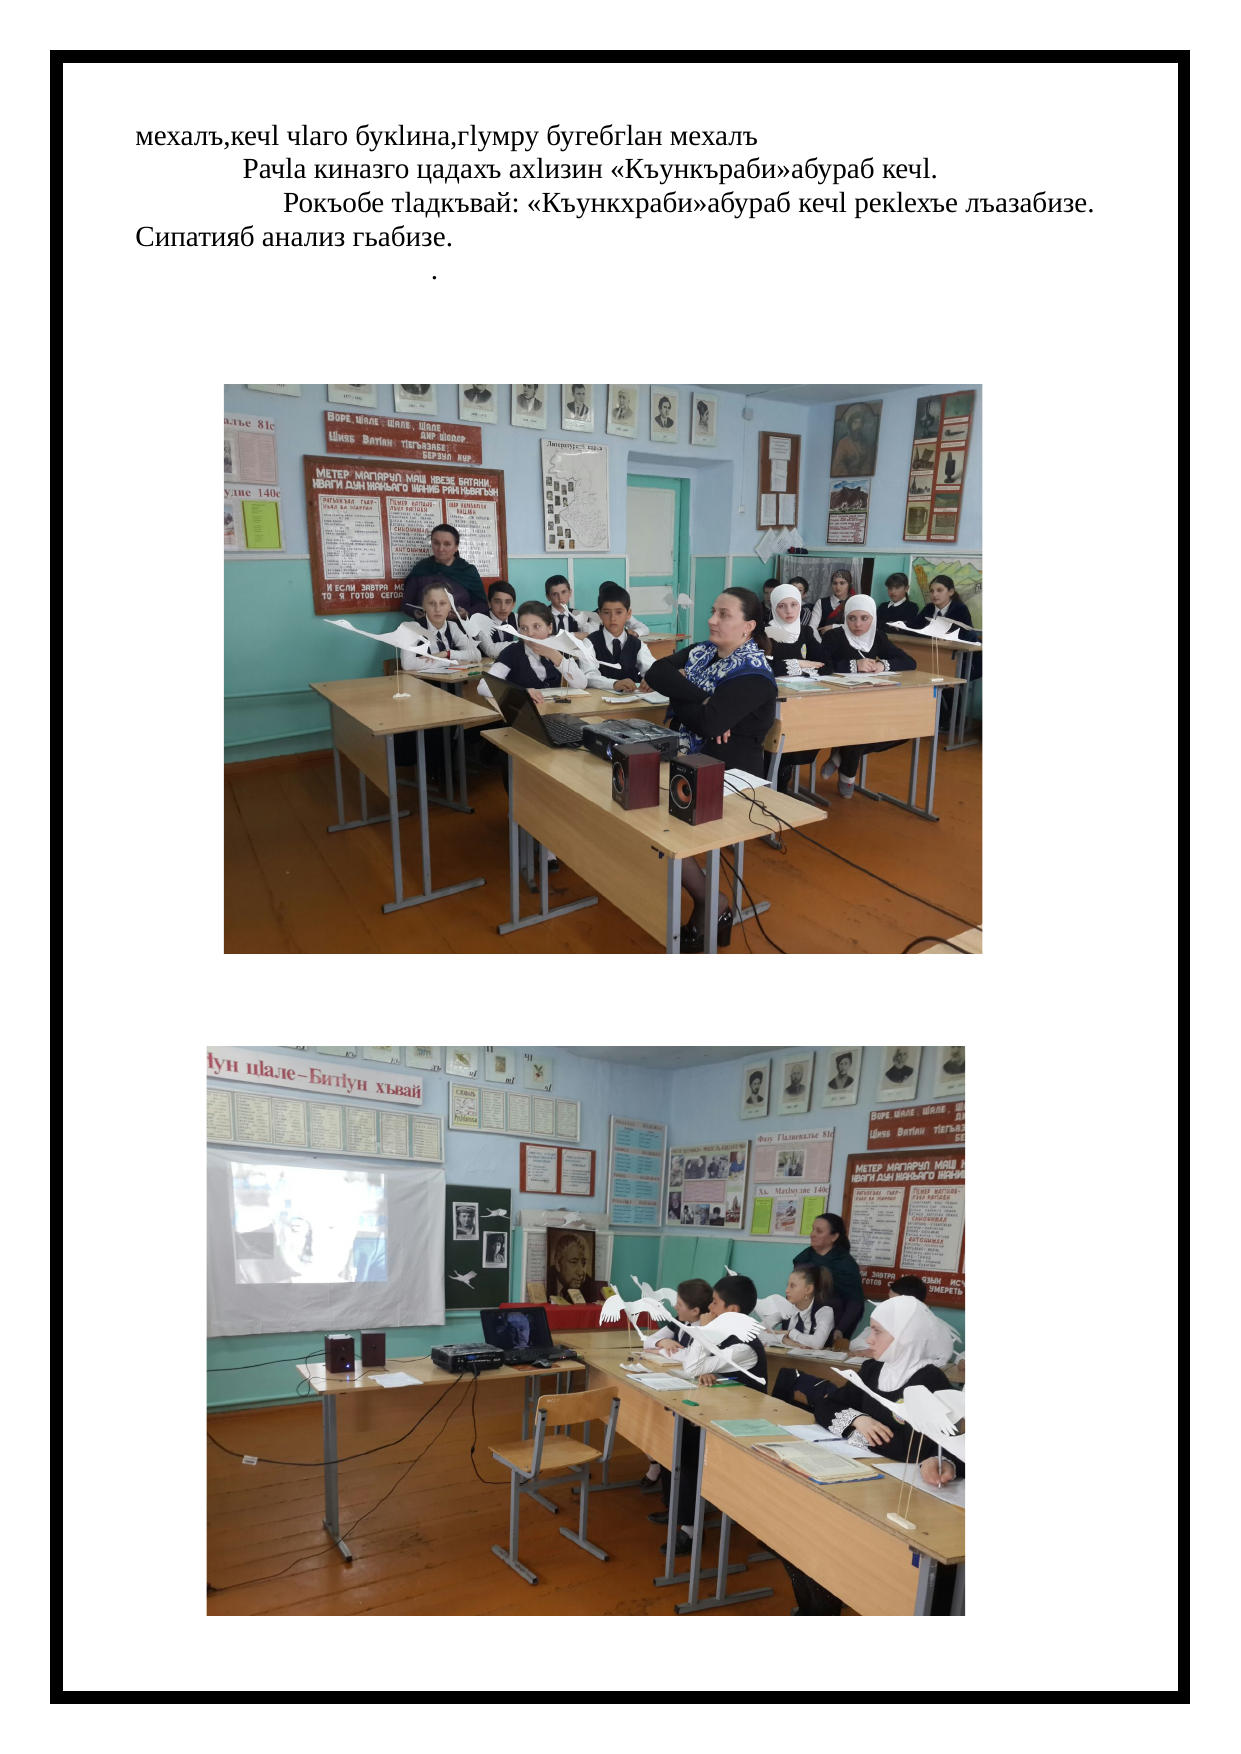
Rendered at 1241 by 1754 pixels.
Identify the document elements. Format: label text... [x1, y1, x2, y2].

text мехалъ,кечl чlаго букlина,гlумру бугебгlан мехалъ [135, 118, 1123, 152]
text Рачlа киназго цадахъ ахlизин «Къункъраби»абураб кечl. Рокъобе тlадкъвай: «Къункхраби»абураб кечl рекlехъе лъазабизе. Сипатияб анализ гьабизе. . [135, 152, 1123, 286]
